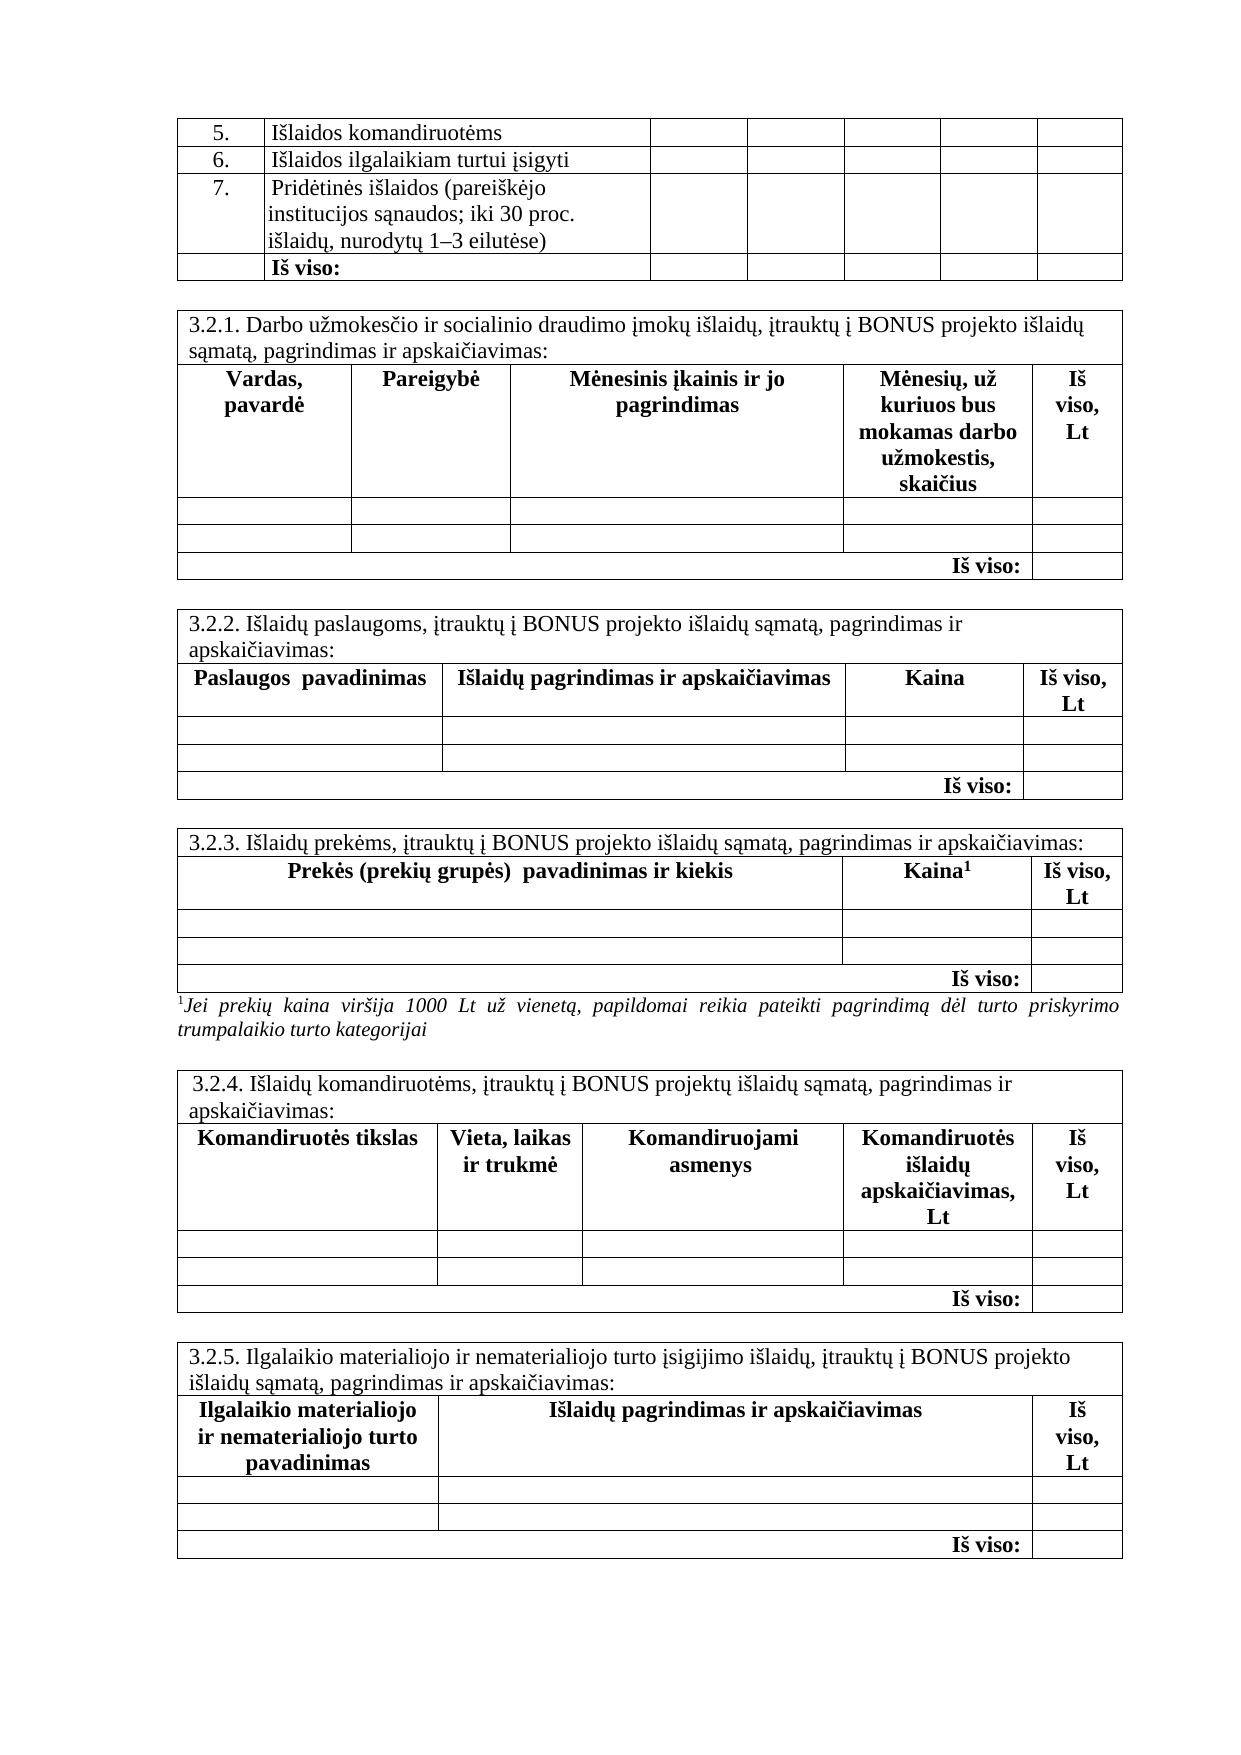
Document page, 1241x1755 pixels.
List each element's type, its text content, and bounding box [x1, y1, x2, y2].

table_cell [846, 745, 1023, 771]
table_cell Iš viso, Lt [1024, 664, 1122, 716]
table_cell Pareigybė [352, 365, 510, 497]
table_cell [844, 498, 1032, 524]
table_cell [438, 1258, 582, 1284]
table_cell [443, 717, 845, 744]
table_cell [941, 119, 1037, 146]
table_header 3.2.1. Darbo užmokesčio ir socialinio draudimo įmokų išlaidų, įtrauktų į BONUS projekto išlaidų sąmatą, pagrindimas ir apskaičiavimas: [178, 311, 1122, 364]
table_cell Iš viso, Lt [1032, 857, 1122, 909]
table_cell [1033, 1504, 1122, 1530]
table_cell [845, 147, 940, 173]
table_cell [845, 254, 940, 280]
table_cell [1038, 254, 1122, 280]
table_cell Mėnesių, už kuriuos bus mokamas darbo užmokestis, skaičius [844, 365, 1032, 497]
table_cell [748, 254, 844, 280]
table_cell [178, 938, 842, 964]
table_cell [178, 1477, 438, 1503]
table_cell [941, 174, 1037, 253]
table_cell [178, 254, 264, 280]
table_cell [1033, 1531, 1122, 1558]
table_cell [178, 525, 351, 552]
table_cell Iš viso: [178, 1531, 1032, 1558]
table_cell [844, 525, 1032, 552]
table_cell [1033, 1231, 1122, 1257]
table_cell Išlaidų pagrindimas ir apskaičiavimas [443, 664, 845, 716]
table_cell [1032, 910, 1122, 937]
table_cell Iš viso: [178, 772, 1023, 798]
table_cell [352, 525, 510, 552]
table_cell [844, 1258, 1032, 1284]
table_cell Prekės (prekių grupės) pavadinimas ir kiekis [178, 857, 842, 909]
table_cell [1033, 525, 1122, 552]
table_cell 7. [178, 174, 264, 253]
table_cell [748, 119, 844, 146]
table_cell [651, 119, 747, 146]
table_cell [178, 1504, 438, 1530]
table_cell Komandiruotės tikslas [178, 1124, 437, 1230]
table_cell [1024, 745, 1122, 771]
table_cell [1033, 1258, 1122, 1284]
table_cell [443, 745, 845, 771]
table_cell Ilgalaikio materialiojo ir nematerialiojo turto pavadinimas [178, 1396, 438, 1476]
table_cell Iš viso: [265, 254, 650, 280]
text 1Jei prekių kaina viršija 1000 Lt už vienetą, papildomai reikia pateikti pagrindimą dėl turto priskyrimo trumpalaikio turto kategorijai [177, 993, 1122, 1041]
table_cell Paslaugos pavadinimas [178, 664, 442, 716]
table_cell [651, 147, 747, 173]
table_cell [846, 717, 1023, 744]
table_cell [1038, 119, 1122, 146]
table_cell Iš viso: [178, 1286, 1032, 1312]
table_cell [843, 938, 1031, 964]
table_cell [1024, 717, 1122, 744]
table_cell [845, 174, 940, 253]
table_cell [438, 1231, 582, 1257]
table_header 3.2.5. Ilgalaikio materialiojo ir nematerialiojo turto įsigijimo išlaidų, įtrauktų į BONUS projekto išlaidų sąmatą, pagrindimas ir apskaičiavimas: [178, 1343, 1122, 1395]
table_cell Iš viso: [178, 553, 1032, 579]
table_cell [1033, 1286, 1122, 1312]
table_cell Vieta, laikas ir trukmė [438, 1124, 582, 1230]
table_cell Iš viso, Lt [1033, 1124, 1122, 1230]
table_cell [178, 498, 351, 524]
table_cell Kaina1 [843, 857, 1031, 909]
table_cell Vardas, pavardė [178, 365, 351, 497]
table_cell Kaina [846, 664, 1023, 716]
table_cell Iš viso, Lt [1033, 365, 1122, 497]
table_cell [845, 119, 940, 146]
table_cell [1033, 1477, 1122, 1503]
table_cell [844, 1231, 1032, 1257]
table_cell [178, 1231, 437, 1257]
table_cell [748, 174, 844, 253]
table_cell [439, 1477, 1032, 1503]
table_cell [178, 910, 842, 937]
table_header 3.2.2. Išlaidų paslaugoms, įtrauktų į BONUS projekto išlaidų sąmatą, pagrindimas ir apskaičiavimas: [178, 610, 1122, 662]
table_cell [511, 525, 843, 552]
table_cell [1038, 147, 1122, 173]
table_cell [178, 1258, 437, 1284]
table_header 3.2.3. Išlaidų prekėms, įtrauktų į BONUS projekto išlaidų sąmatą, pagrindimas ir apskaičiavimas: [178, 829, 1122, 856]
table_cell Mėnesinis įkainis ir jo pagrindimas [511, 365, 843, 497]
table_header 3.2.4. Išlaidų komandiruotėms, įtrauktų į BONUS projektų išlaidų sąmatą, pagrindimas ir apskaičiavimas: [178, 1071, 1122, 1123]
table_cell 5. [178, 119, 264, 146]
table_cell Iš viso: [178, 965, 1031, 992]
table_cell Išlaidos komandiruotėms [265, 119, 650, 146]
table_cell [941, 254, 1037, 280]
table_cell [439, 1504, 1032, 1530]
table_cell Iš viso, Lt [1033, 1396, 1122, 1476]
table_cell 6. [178, 147, 264, 173]
table_cell [748, 147, 844, 173]
table_cell Išlaidų pagrindimas ir apskaičiavimas [439, 1396, 1032, 1476]
table_cell [1024, 772, 1122, 798]
table_cell [178, 745, 442, 771]
table_cell [1033, 498, 1122, 524]
table_cell [583, 1258, 843, 1284]
table_cell Komandiruojami asmenys [583, 1124, 843, 1230]
table_cell [1032, 965, 1122, 992]
table_cell [1032, 938, 1122, 964]
table_cell Pridėtinės išlaidos (pareiškėjo institucijos sąnaudos; iki 30 proc. išlaidų, nurodytų 1–3 eilutėse) [265, 174, 650, 253]
table_cell [178, 717, 442, 744]
table_cell [843, 910, 1031, 937]
table_cell Išlaidos ilgalaikiam turtui įsigyti [265, 147, 650, 173]
table_cell [1038, 174, 1122, 253]
table_cell [651, 174, 747, 253]
table_cell [941, 147, 1037, 173]
table_cell [1033, 553, 1122, 579]
table_cell Komandiruotės išlaidų apskaičiavimas, Lt [844, 1124, 1032, 1230]
table_cell [352, 498, 510, 524]
table_cell [511, 498, 843, 524]
table_cell [651, 254, 747, 280]
table_cell [583, 1231, 843, 1257]
